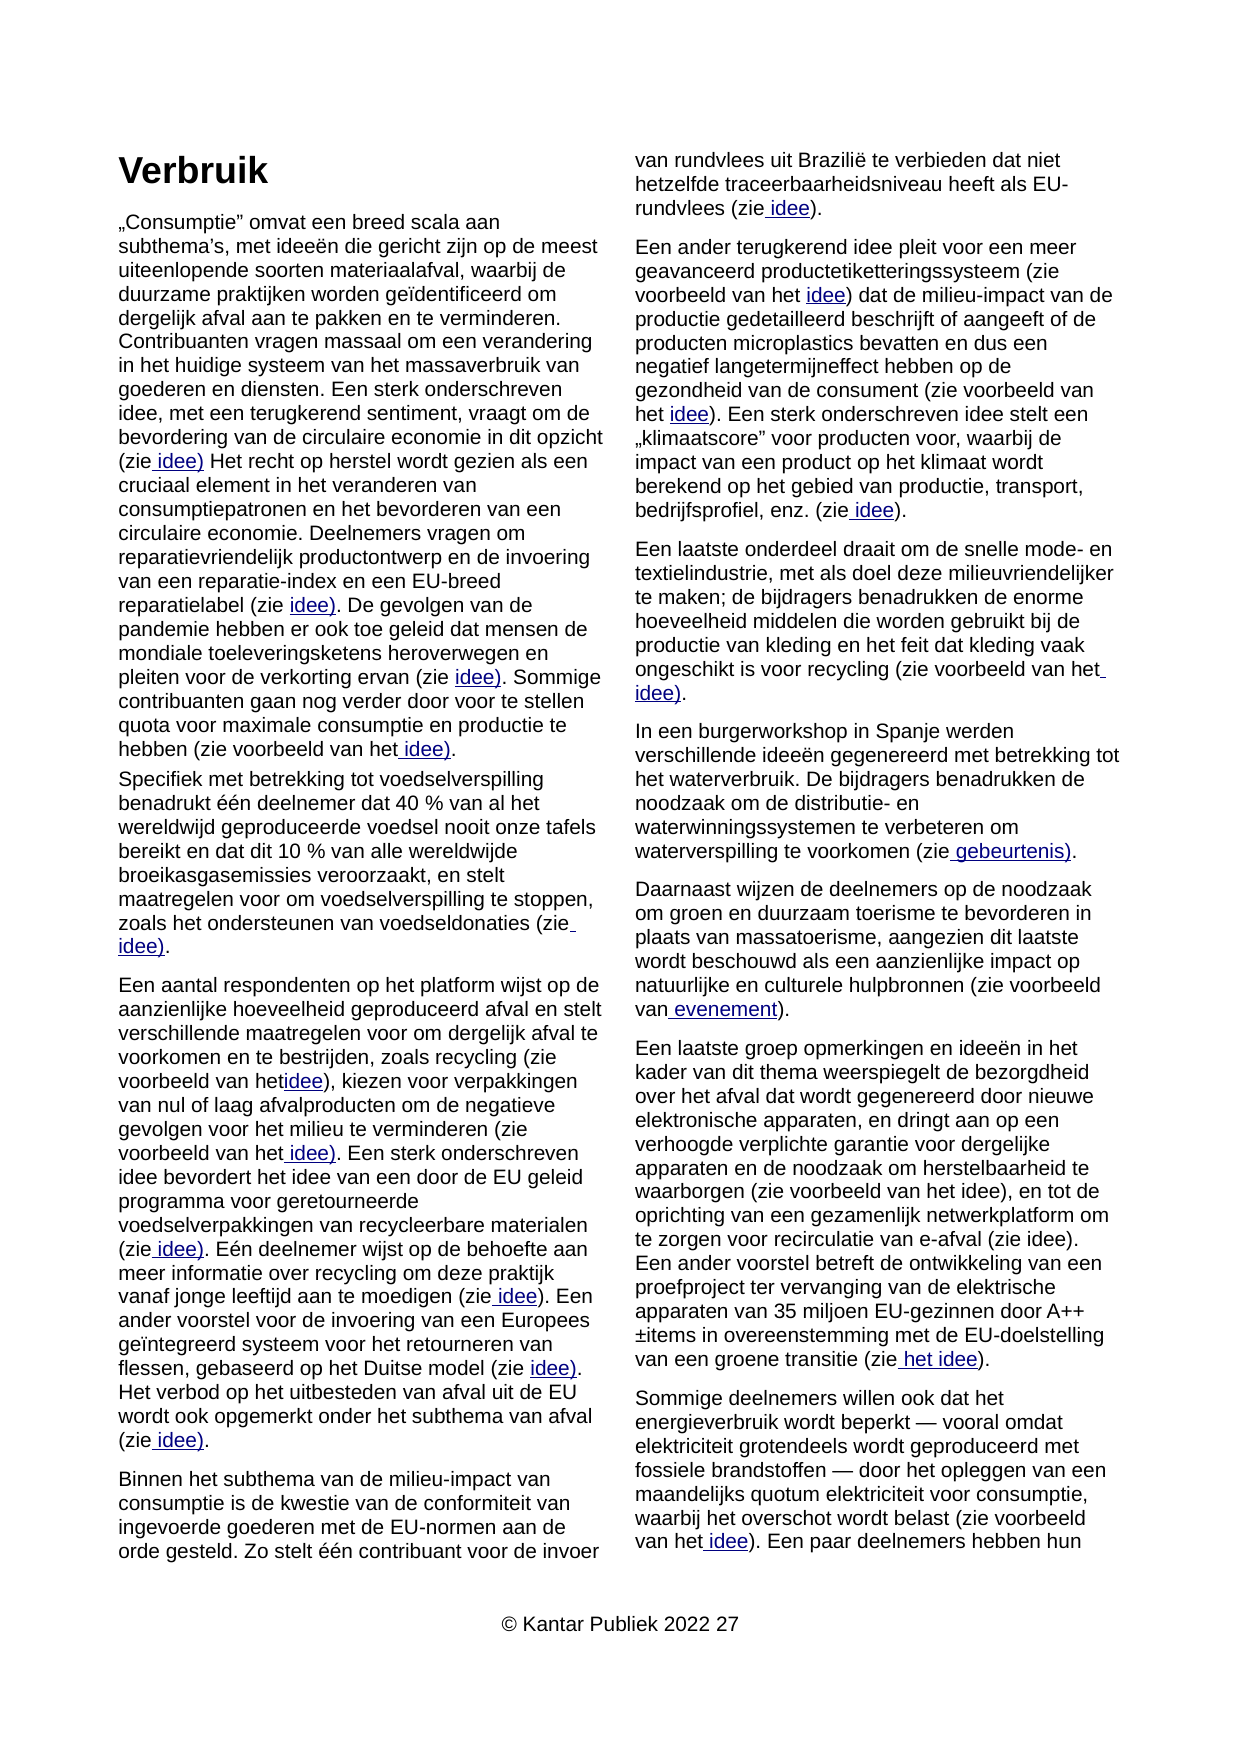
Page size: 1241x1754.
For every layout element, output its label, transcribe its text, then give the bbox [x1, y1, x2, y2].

text In een burgerworkshop in Spanje werden verschillende ideeën gegenereerd met betrekking tot het waterverbruik. De bijdragers benadrukken de noodzaak om de distributie- en waterwinningssystemen te verbeteren om waterverspilling te voorkomen (zie gebeurtenis). [635, 719, 1122, 863]
text Een laatste onderdeel draait om de snelle mode- en textielindustrie, met als doel deze milieuvriendelijker te maken; de bijdragers benadrukken de enorme hoeveelheid middelen die worden gebruikt bij de productie van kleding en het feit dat kleding vaak ongeschikt is voor recycling (zie voorbeeld van het idee). [635, 537, 1122, 704]
text Een aantal respondenten op het platform wijst op de aanzienlijke hoeveelheid geproduceerd afval en stelt verschillende maatregelen voor om dergelijk afval te voorkomen en te bestrijden, zoals recycling (zie voorbeeld van hetidee), kiezen voor verpakkingen van nul of laag afvalproducten om de negatieve gevolgen voor het milieu te verminderen (zie voorbeeld van het idee). Een sterk onderschreven idee bevordert het idee van een door de EU geleid programma voor geretourneerde voedselverpakkingen van recycleerbare materialen (zie idee). Eén deelnemer wijst op de behoefte aan meer informatie over recycling om deze praktijk vanaf jonge leeftijd aan te moedigen (zie idee). Een ander voorstel voor de invoering van een Europees geïntegreerd systeem voor het retourneren van flessen, gebaseerd op het Duitse model (zie idee). Het verbod op het uitbesteden van afval uit de EU wordt ook opgemerkt onder het subthema van afval (zie idee). [118, 973, 605, 1452]
text Een ander terugkerend idee pleit voor een meer geavanceerd productetiketteringssysteem (zie voorbeeld van het idee) dat de milieu-impact van de productie gedetailleerd beschrijft of aangeeft of de producten microplastics bevatten en dus een negatief langetermijneffect hebben op de gezondheid van de consument (zie voorbeeld van het idee). Een sterk onderschreven idee stelt een „klimaatscore” voor producten voor, waarbij de impact van een product op het klimaat wordt berekend op het gebied van productie, transport, bedrijfsprofiel, enz. (zie idee). [635, 234, 1122, 522]
text Een laatste groep opmerkingen en ideeën in het kader van dit thema weerspiegelt de bezorgdheid over het afval dat wordt gegenereerd door nieuwe elektronische apparaten, en dringt aan op een verhoogde verplichte garantie voor dergelijke apparaten en de noodzaak om herstelbaarheid te waarborgen (zie voorbeeld van het idee), en tot de oprichting van een gezamenlijk netwerkplatform om te zorgen voor recirculatie van e-afval (zie idee). Een ander voorstel betreft de ontwikkeling van een proefproject ter vervanging van de elektrische apparaten van 35 miljoen EU-gezinnen door A++±items in overeenstemming met de EU-doelstelling van een groene transitie (zie het idee). [635, 1036, 1122, 1371]
text Binnen het subthema van de milieu-impact van consumptie is de kwestie van de conformiteit van ingevoerde goederen met de EU-normen aan de orde gesteld. Zo stelt één contribuant voor de invoer [118, 1467, 605, 1562]
text „Consumptie” omvat een breed scala aan subthema’s, met ideeën die gericht zijn op de meest uiteenlopende soorten materiaalafval, waarbij de duurzame praktijken worden geïdentificeerd om dergelijk afval aan te pakken en te verminderen. Contribuanten vragen massaal om een verandering in het huidige systeem van het massaverbruik van goederen en diensten. Een sterk onderschreven idee, met een terugkerend sentiment, vraagt om de bevordering van de circulaire economie in dit opzicht (zie idee) Het recht op herstel wordt gezien als een cruciaal element in het veranderen van consumptiepatronen en het bevorderen van een circulaire economie. Deelnemers vragen om reparatievriendelijk productontwerp en de invoering van een reparatie-index en een EU-breed reparatielabel (zie idee). De gevolgen van de pandemie hebben er ook toe geleid dat mensen de mondiale toeleveringsketens heroverwegen en pleiten voor de verkorting ervan (zie idee). Sommige contribuanten gaan nog verder door voor te stellen quota voor maximale consumptie en productie te hebben (zie voorbeeld van het idee). [118, 209, 605, 761]
text Daarnaast wijzen de deelnemers op de noodzaak om groen en duurzaam toerisme te bevorderen in plaats van massatoerisme, aangezien dit laatste wordt beschouwd als een aanzienlijke impact op natuurlijke en culturele hulpbronnen (zie voorbeeld van evenement). [635, 877, 1122, 1021]
text Specifiek met betrekking tot voedselverspilling benadrukt één deelnemer dat 40 % van al het wereldwijd geproduceerde voedsel nooit onze tafels bereikt en dat dit 10 % van alle wereldwijde broeikasgasemissies veroorzaakt, en stelt maatregelen voor om voedselverspilling te stoppen, zoals het ondersteunen van voedseldonaties (zie idee). [118, 767, 605, 958]
subtitle Verbruik [118, 148, 605, 191]
text Sommige deelnemers willen ook dat het energieverbruik wordt beperkt — vooral omdat elektriciteit grotendeels wordt geproduceerd met fossiele brandstoffen — door het opleggen van een maandelijks quotum elektriciteit voor consumptie, waarbij het overschot wordt belast (zie voorbeeld van het idee). Een paar deelnemers hebben hun [635, 1386, 1122, 1553]
text van rundvlees uit Brazilië te verbieden dat niet hetzelfde traceerbaarheidsniveau heeft als EU-rundvlees (zie idee). [635, 148, 1122, 220]
